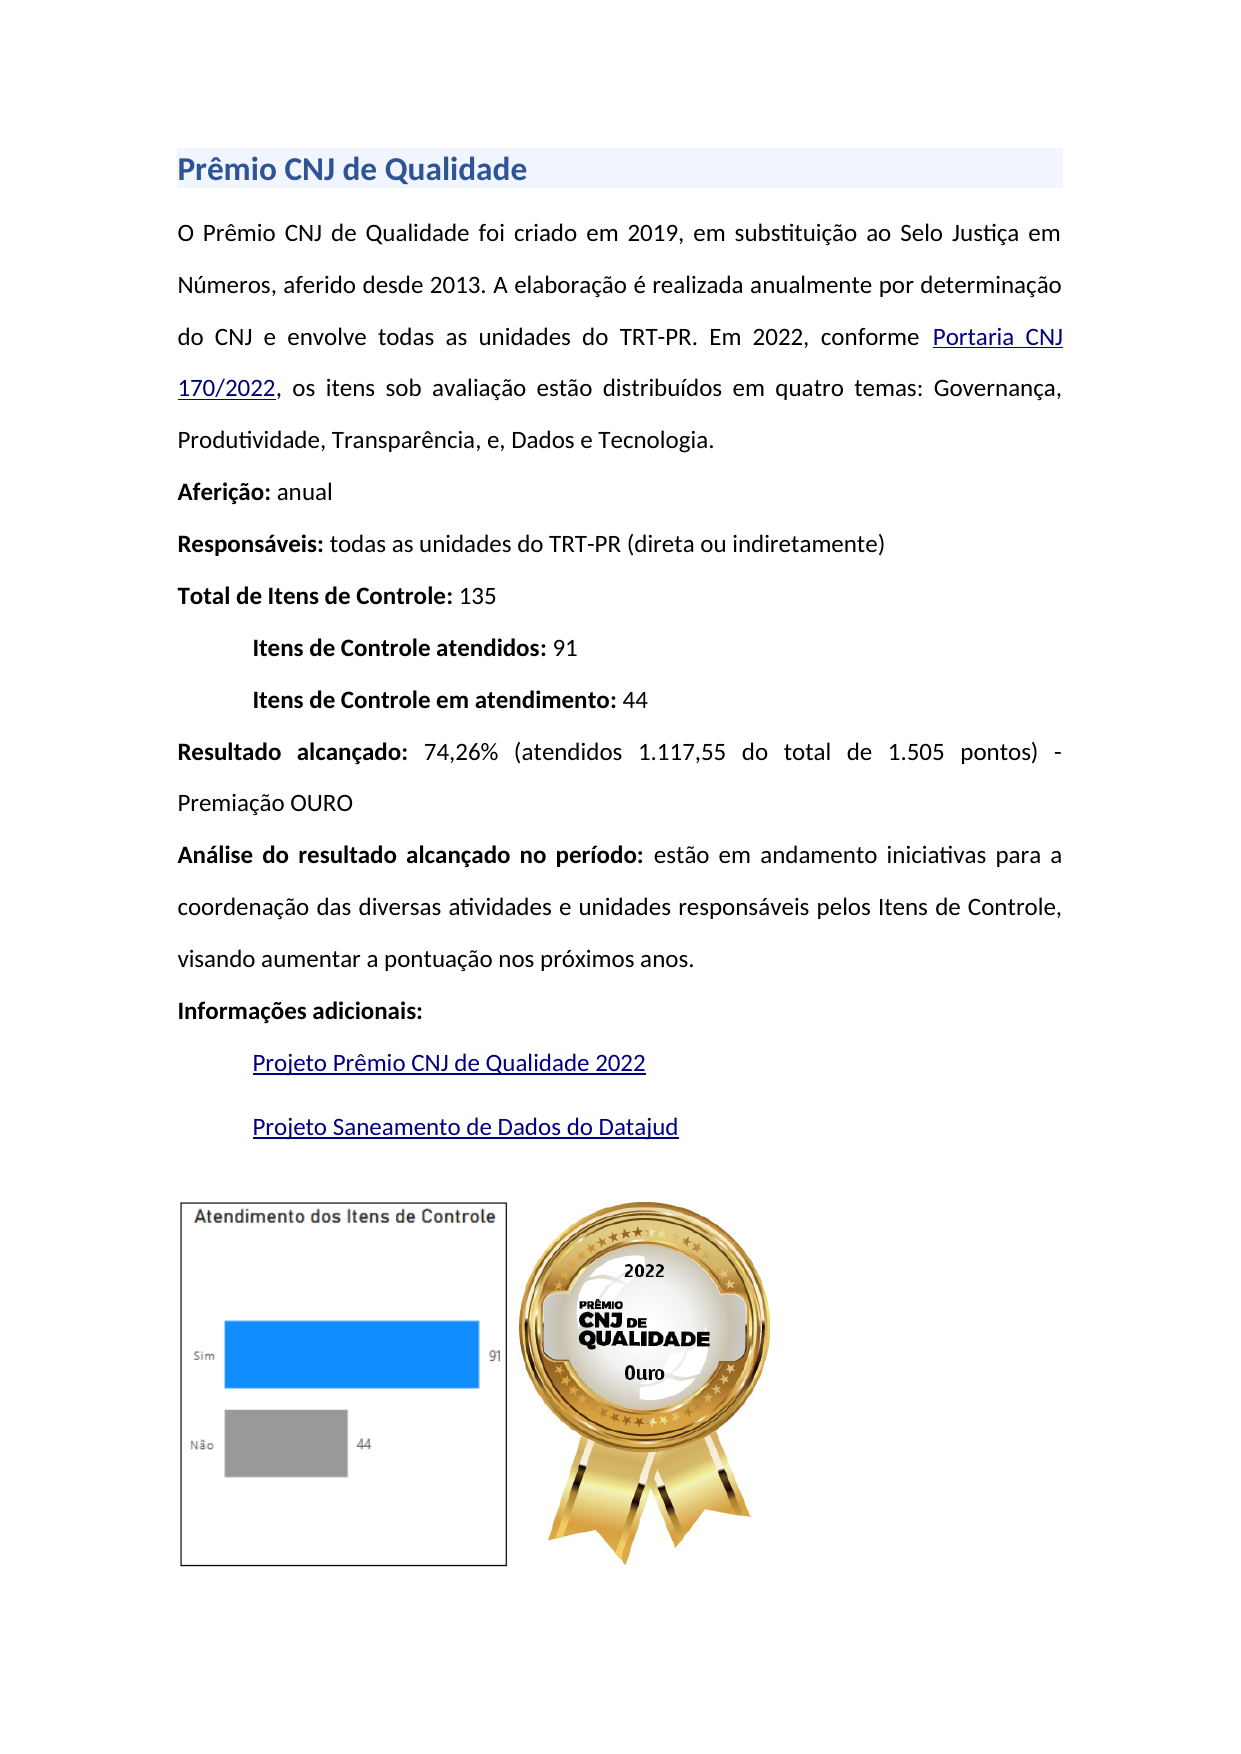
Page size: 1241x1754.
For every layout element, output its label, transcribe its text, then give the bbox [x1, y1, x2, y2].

text Projeto Saneamento de Dados do Datajud [177, 1111, 1063, 1142]
text Projeto Prêmio CNJ de Qualidade 2022 [177, 1047, 1063, 1077]
subtitle Prêmio CNJ de Qualidade [177, 148, 1063, 188]
text Responsáveis: todas as unidades do TRT-PR (direta ou indiretamente) [177, 528, 1063, 559]
text Informações adicionais: [177, 995, 1063, 1026]
text Aferição: anual [177, 476, 1063, 507]
text Resultado alcançado: 74,26% (atendidos 1.117,55 do total de 1.505 pontos) - Premiação OURO [177, 736, 1063, 818]
text Total de Itens de Controle: 135 [177, 580, 1063, 611]
text Itens de Controle em atendimento: 44 [252, 684, 1063, 714]
text Análise do resultado alcançado no período: estão em andamento iniciativas para a coordenação das diversas atividades e unidades responsáveis pelos Itens de Controle, visando aumentar a pontuação nos próximos anos. [177, 839, 1063, 974]
text O Prêmio CNJ de Qualidade foi criado em 2019, em substituição ao Selo Justiça em Números, aferido desde 2013. A elaboração é realizada anualmente por determinação do CNJ e envolve todas as unidades do TRT-PR. Em 2022, conforme Portaria CNJ 170/2022, os itens sob avaliação estão distribuídos em quatro temas: Governança, Produtividade, Transparência, e, Dados e Tecnologia. [177, 217, 1063, 455]
text Itens de Controle atendidos: 91 [252, 632, 1063, 662]
